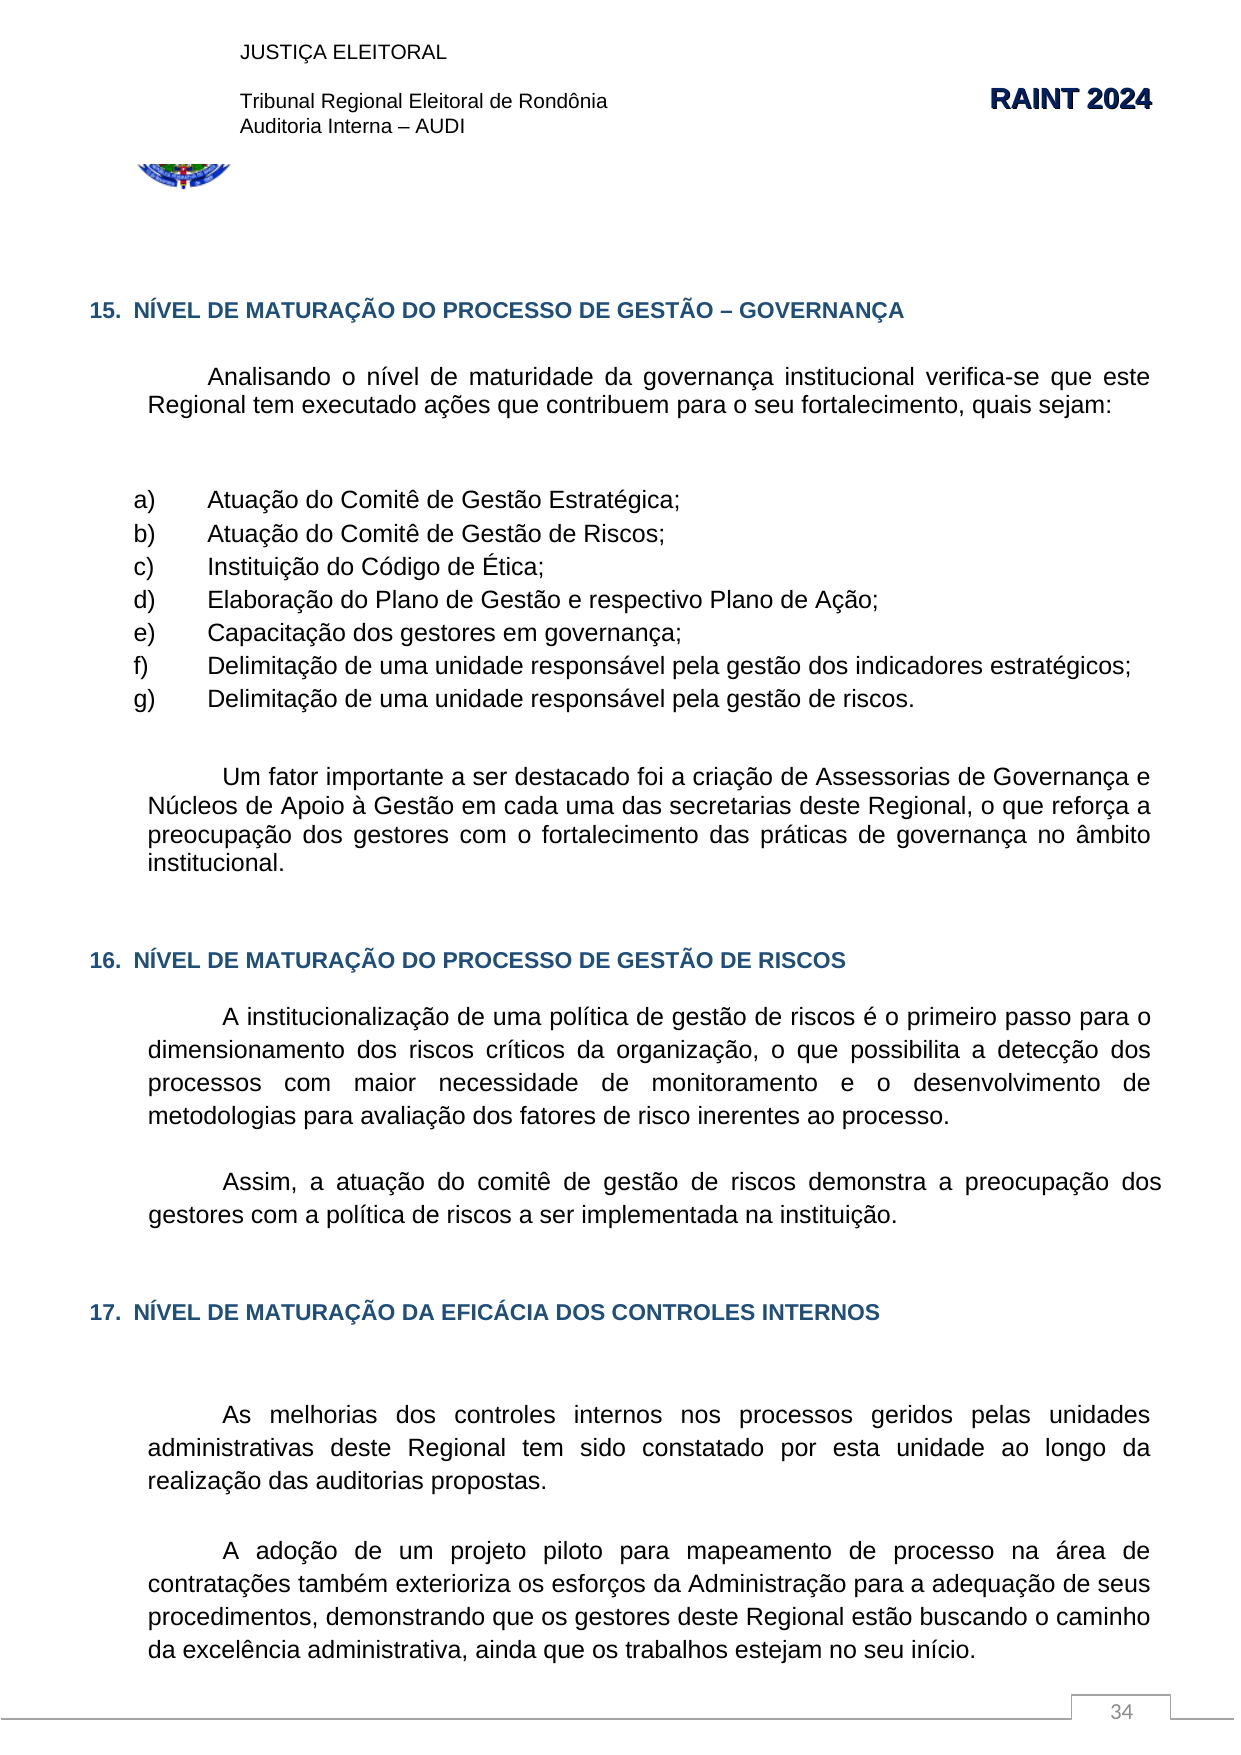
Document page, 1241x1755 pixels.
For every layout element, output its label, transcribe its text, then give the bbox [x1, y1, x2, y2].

list Elaboração do Plano de Gestão e respectivo Plano de Ação; [133, 584, 1152, 613]
text Um fator importante a ser destacado foi a criação de Assessorias de Governança e Núcleos de Apoio à Gestão em cada uma das secretarias deste Regional, o que reforça a preocupação dos gestores com o fortalecimento das práticas de governança no âmbito institucional. [147, 762, 1152, 877]
text A adoção de um projeto piloto para mapeamento de processo na área de contratações também exterioriza os esforços da Administração para a adequação de seus procedimentos, demonstrando que os gestores deste Regional estão buscando o caminho da excelência administrativa, ainda que os trabalhos estejam no seu início. [148, 1536, 1152, 1663]
list Capacitação dos gestores em governança; [133, 618, 1152, 646]
text Assim, a atuação do comitê de gestão de riscos demonstra a preocupação dos gestores com a política de riscos a ser implementada na instituição. [148, 1167, 1163, 1228]
list NÍVEL DE MATURAÇÃO DO PROCESSO DE GESTÃO DE RISCOS [89, 947, 1163, 973]
list NÍVEL DE MATURAÇÃO DA EFICÁCIA DOS CONTROLES INTERNOS [89, 1299, 1163, 1325]
list Atuação do Comitê de Gestão Estratégica; [133, 486, 1152, 514]
list Delimitação de uma unidade responsável pela gestão de riscos. [133, 684, 1152, 712]
list Delimitação de uma unidade responsável pela gestão dos indicadores estratégicos; [133, 651, 1152, 679]
text A institucionalização de uma política de gestão de riscos é o primeiro passo para o dimensionamento dos riscos críticos da organização, o que possibilita a detecção dos processos com maior necessidade de monitoramento e o desenvolvimento de metodologias para avaliação dos fatores de risco inerentes ao processo. [148, 1002, 1152, 1129]
text As melhorias dos controles internos nos processos geridos pelas unidades administrativas deste Regional tem sido constatado por esta unidade ao longo da realização das auditorias propostas. [147, 1400, 1152, 1495]
list NÍVEL DE MATURAÇÃO DO PROCESSO DE GESTÃO – GOVERNANÇA [89, 297, 1163, 323]
list Atuação do Comitê de Gestão de Riscos; [133, 518, 1152, 547]
text Analisando o nível de maturidade da governança institucional verifica-se que este Regional tem executado ações que contribuem para o seu fortalecimento, quais sejam: [147, 362, 1152, 419]
list Instituição do Código de Ética; [133, 552, 1152, 580]
